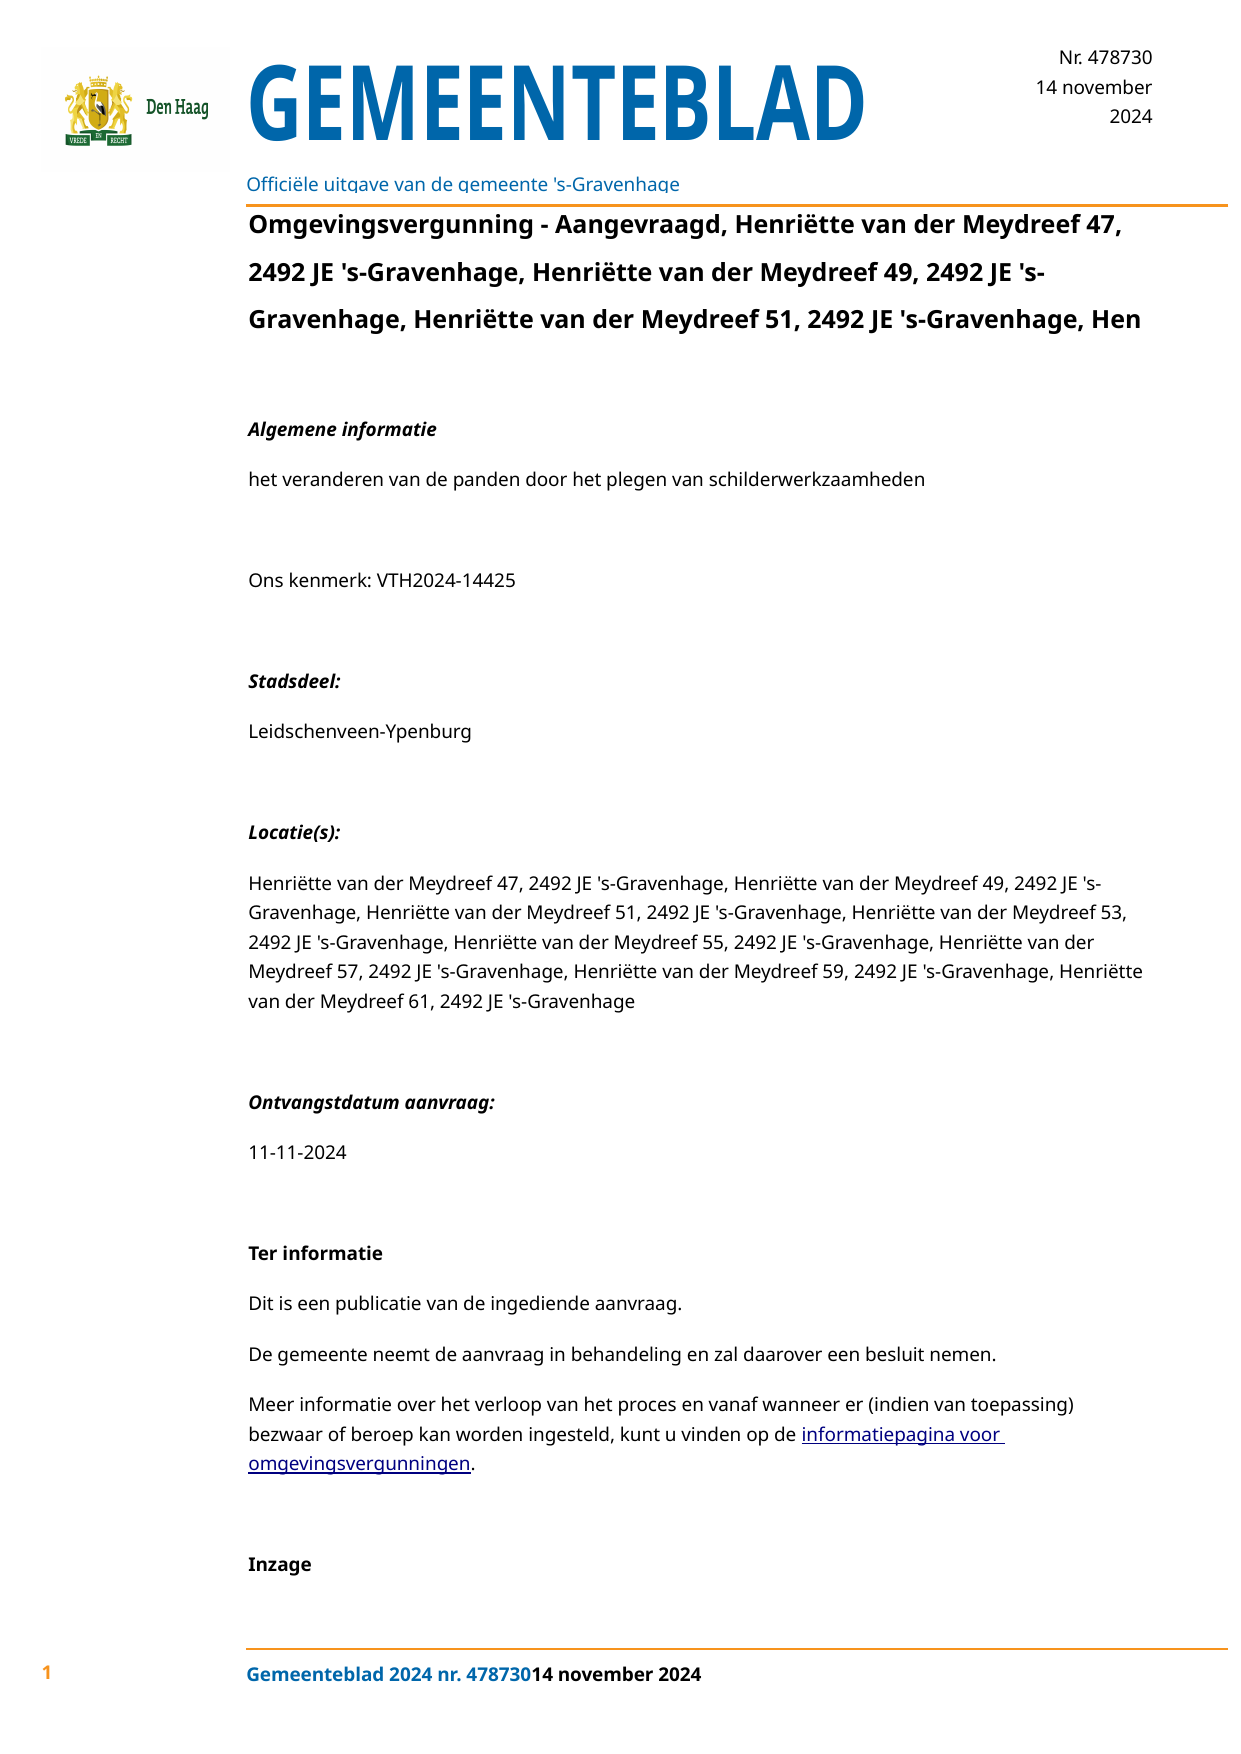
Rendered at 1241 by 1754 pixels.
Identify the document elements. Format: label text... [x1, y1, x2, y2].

text De gemeente neemt de aanvraag in behandeling en zal daarover een besluit nemen. [248, 1341, 1152, 1367]
text Ontvangstdatum aanvraag: [248, 1089, 1152, 1114]
text Algemene informatie [248, 416, 1152, 442]
picture [41, 47, 231, 172]
text Meer informatie over het verloop van het proces en vanaf wanneer er (indien van toepassing) bezwaar of beroep kan worden ingesteld, kunt u vinden op de informatiepagina voor omgevingsvergunningen. [248, 1391, 1152, 1476]
text Ons kenmerk: VTH2024-14425 [248, 567, 1152, 593]
text Omgevingsvergunning - Aangevraagd, Henriëtte van der Meydreef 47, 2492 JE 's-Gravenhage, Henriëtte van der Meydreef 49, 2492 JE 's-Gravenhage, Henriëtte van der Meydreef 51, 2492 JE 's-Gravenhage, Hen [248, 207, 1152, 336]
text 11-11-2024 [248, 1139, 1152, 1165]
text Ter informatie [248, 1240, 1152, 1266]
text het veranderen van de panden door het plegen van schilderwerkzaamheden [248, 466, 1152, 492]
text Dit is een publicatie van de ingediende aanvraag. [248, 1291, 1152, 1316]
text Henriëtte van der Meydreef 47, 2492 JE 's-Gravenhage, Henriëtte van der Meydreef 49, 2492 JE 's-Gravenhage, Henriëtte van der Meydreef 51, 2492 JE 's-Gravenhage, Henriëtte van der Meydreef 53, 2492 JE 's-Gravenhage, Henriëtte van der Meydreef 55, 2492 JE 's-Gravenhage, Henriëtte van der Meydreef 57, 2492 JE 's-Gravenhage, Henriëtte van der Meydreef 59, 2492 JE 's-Gravenhage, Henriëtte van der Meydreef 61, 2492 JE 's-Gravenhage [248, 870, 1152, 1014]
text Locatie(s): [248, 819, 1152, 845]
text Inzage [248, 1551, 1152, 1577]
text Stadsdeel: [248, 668, 1152, 694]
text Leidschenveen-Ypenburg [248, 718, 1152, 744]
